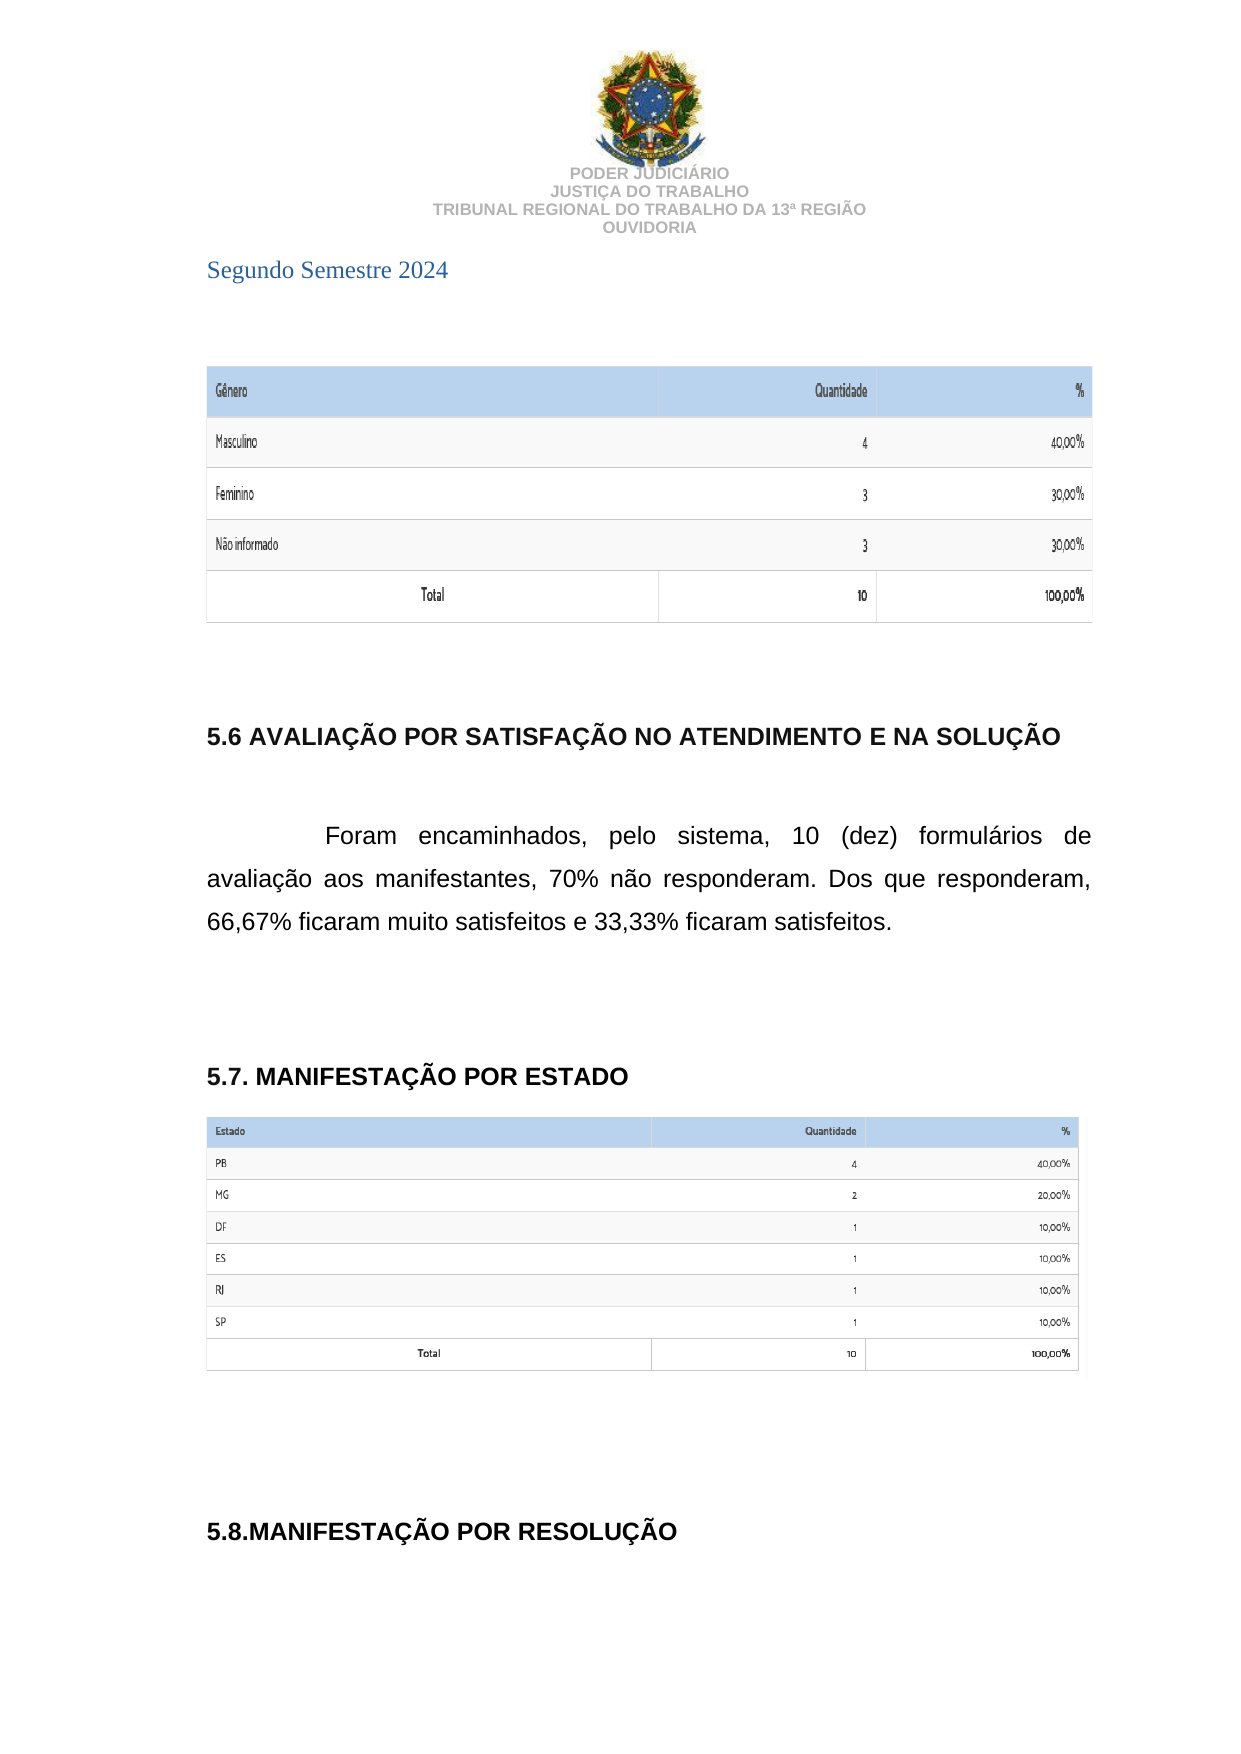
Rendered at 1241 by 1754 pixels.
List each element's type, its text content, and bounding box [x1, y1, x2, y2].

text 5.6 AVALIAÇÃO POR SATISFAÇÃO NO ATENDIMENTO E NA SOLUÇÃO [207, 722, 1093, 751]
picture [206, 366, 1093, 640]
text 5.7. MANIFESTAÇÃO POR ESTADO [207, 1061, 1093, 1090]
text 5.8.MANIFESTAÇÃO POR RESOLUÇÃO [207, 1517, 1093, 1546]
picture [206, 1117, 1093, 1379]
picture [590, 50, 709, 170]
text Foram encaminhados, pelo sistema, 10 (dez) formulários de avaliação aos manifestantes, 70% não responderam. Dos que responderam, 66,67% ficaram muito satisfeitos e 33,33% ficaram satisfeitos. [207, 821, 1093, 936]
